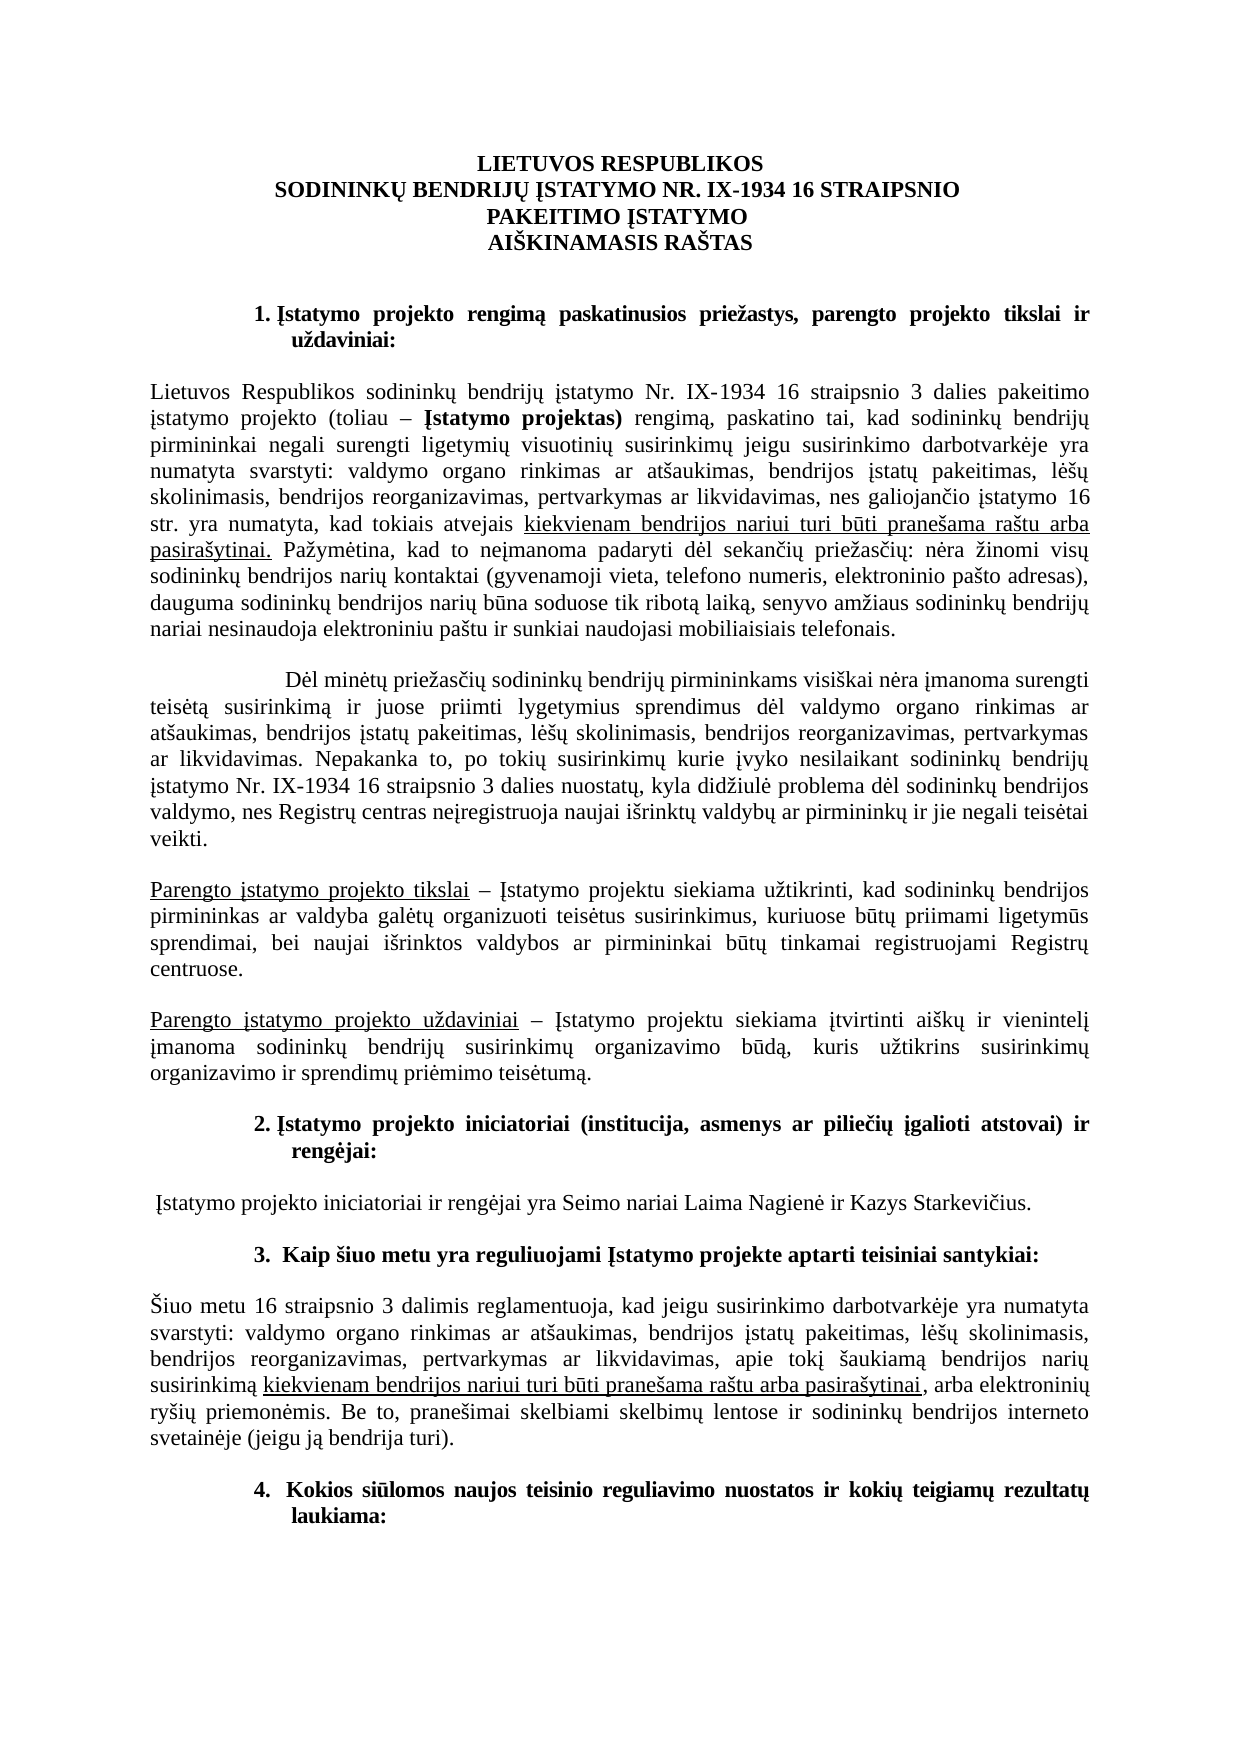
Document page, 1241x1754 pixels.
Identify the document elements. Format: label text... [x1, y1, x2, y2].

list Įstatymo projekto iniciatoriai (institucija, asmenys ar piliečių įgalioti atstovai) ir rengėjai: [253, 1110, 1090, 1163]
text Įstatymo projekto iniciatoriai ir rengėjai yra Seimo nariai Laima Nagienė ir Kazys Starkevičius. [150, 1188, 1090, 1216]
text Parengto įstatymo projekto uždaviniai – Įstatymo projektu siekiama įtvirtinti aiškų ir vienintelį įmanoma sodininkų bendrijų susirinkimų organizavimo būdą, kuris užtikrins susirinkimų organizavimo ir sprendimų priėmimo teisėtumą. [150, 1006, 1090, 1085]
text Dėl minėtų priežasčių sodininkų bendrijų pirmininkams visiškai nėra įmanoma surengti teisėtą susirinkimą ir juose priimti lygetymius sprendimus dėl valdymo organo rinkimas ar atšaukimas, bendrijos įstatų pakeitimas, lėšų skolinimasis, bendrijos reorganizavimas, pertvarkymas ar likvidavimas. Nepakanka to, po tokių susirinkimų kurie įvyko nesilaikant sodininkų bendrijų įstatymo Nr. IX-1934 16 straipsnio 3 dalies nuostatų, kyla didžiulė problema dėl sodininkų bendrijos valdymo, nes Registrų centras neįregistruoja naujai išrinktų valdybų ar pirmininkų ir jie negali teisėtai veikti. [150, 666, 1090, 851]
text SODININKŲ BENDRIJŲ ĮSTATYMO NR. IX-1934 16 STRAIPSNIO [150, 176, 1090, 203]
list Kaip šiuo metu yra reguliuojami Įstatymo projekte aptarti teisiniai santykiai: [253, 1241, 1090, 1267]
text Parengto įstatymo projekto tikslai – Įstatymo projektu siekiama užtikrinti, kad sodininkų bendrijos pirmininkas ar valdyba galėtų organizuoti teisėtus susirinkimus, kuriuose būtų priimami ligetymūs sprendimai, bei naujai išrinktos valdybos ar pirmininkai būtų tinkamai registruojami Registrų centruose. [150, 876, 1090, 981]
text Šiuo metu 16 straipsnio 3 dalimis reglamentuoja, kad jeigu susirinkimo darbotvarkėje yra numatyta svarstyti: valdymo organo rinkimas ar atšaukimas, bendrijos įstatų pakeitimas, lėšų skolinimasis, bendrijos reorganizavimas, pertvarkymas ar likvidavimas, apie tokį šaukiamą bendrijos narių susirinkimą kiekvienam bendrijos nariui turi būti pranešama raštu arba pasirašytinai, arba elektroninių ryšių priemonėmis. Be to, pranešimai skelbiami skelbimų lentose ir sodininkų bendrijos interneto svetainėje (jeigu ją bendrija turi). [150, 1292, 1090, 1451]
list Kokios siūlomos naujos teisinio reguliavimo nuostatos ir kokių teigiamų rezultatų laukiama: [253, 1476, 1090, 1528]
text PAKEITIMO ĮSTATYMO [150, 203, 1090, 229]
text AIŠKINAMASIS RAŠTAS [150, 229, 1090, 255]
text Lietuvos Respublikos sodininkų bendrijų įstatymo Nr. IX-1934 16 straipsnio 3 dalies pakeitimo įstatymo projekto (toliau – Įstatymo projektas) rengimą, paskatino tai, kad sodininkų bendrijų pirmininkai negali surengti ligetymių visuotinių susirinkimų jeigu susirinkimo darbotvarkėje yra numatyta svarstyti: valdymo organo rinkimas ar atšaukimas, bendrijos įstatų pakeitimas, lėšų skolinimasis, bendrijos reorganizavimas, pertvarkymas ar likvidavimas, nes galiojančio įstatymo 16 str. yra numatyta, kad tokiais atvejais kiekvienam bendrijos nariui turi būti pranešama raštu arba pasirašytinai. Pažymėtina, kad to neįmanoma padaryti dėl sekančių priežasčių: nėra žinomi visų sodininkų bendrijos narių kontaktai (gyvenamoji vieta, telefono numeris, elektroninio pašto adresas), dauguma sodininkų bendrijos narių būna soduose tik ribotą laiką, senyvo amžiaus sodininkų bendrijų nariai nesinaudoja elektroniniu paštu ir sunkiai naudojasi mobiliaisiais telefonais. [150, 378, 1090, 641]
text LIETUVOS RESPUBLIKOS [150, 150, 1090, 176]
list Įstatymo projekto rengimą paskatinusios priežastys, parengto projekto tikslai ir uždaviniai: [253, 300, 1090, 353]
